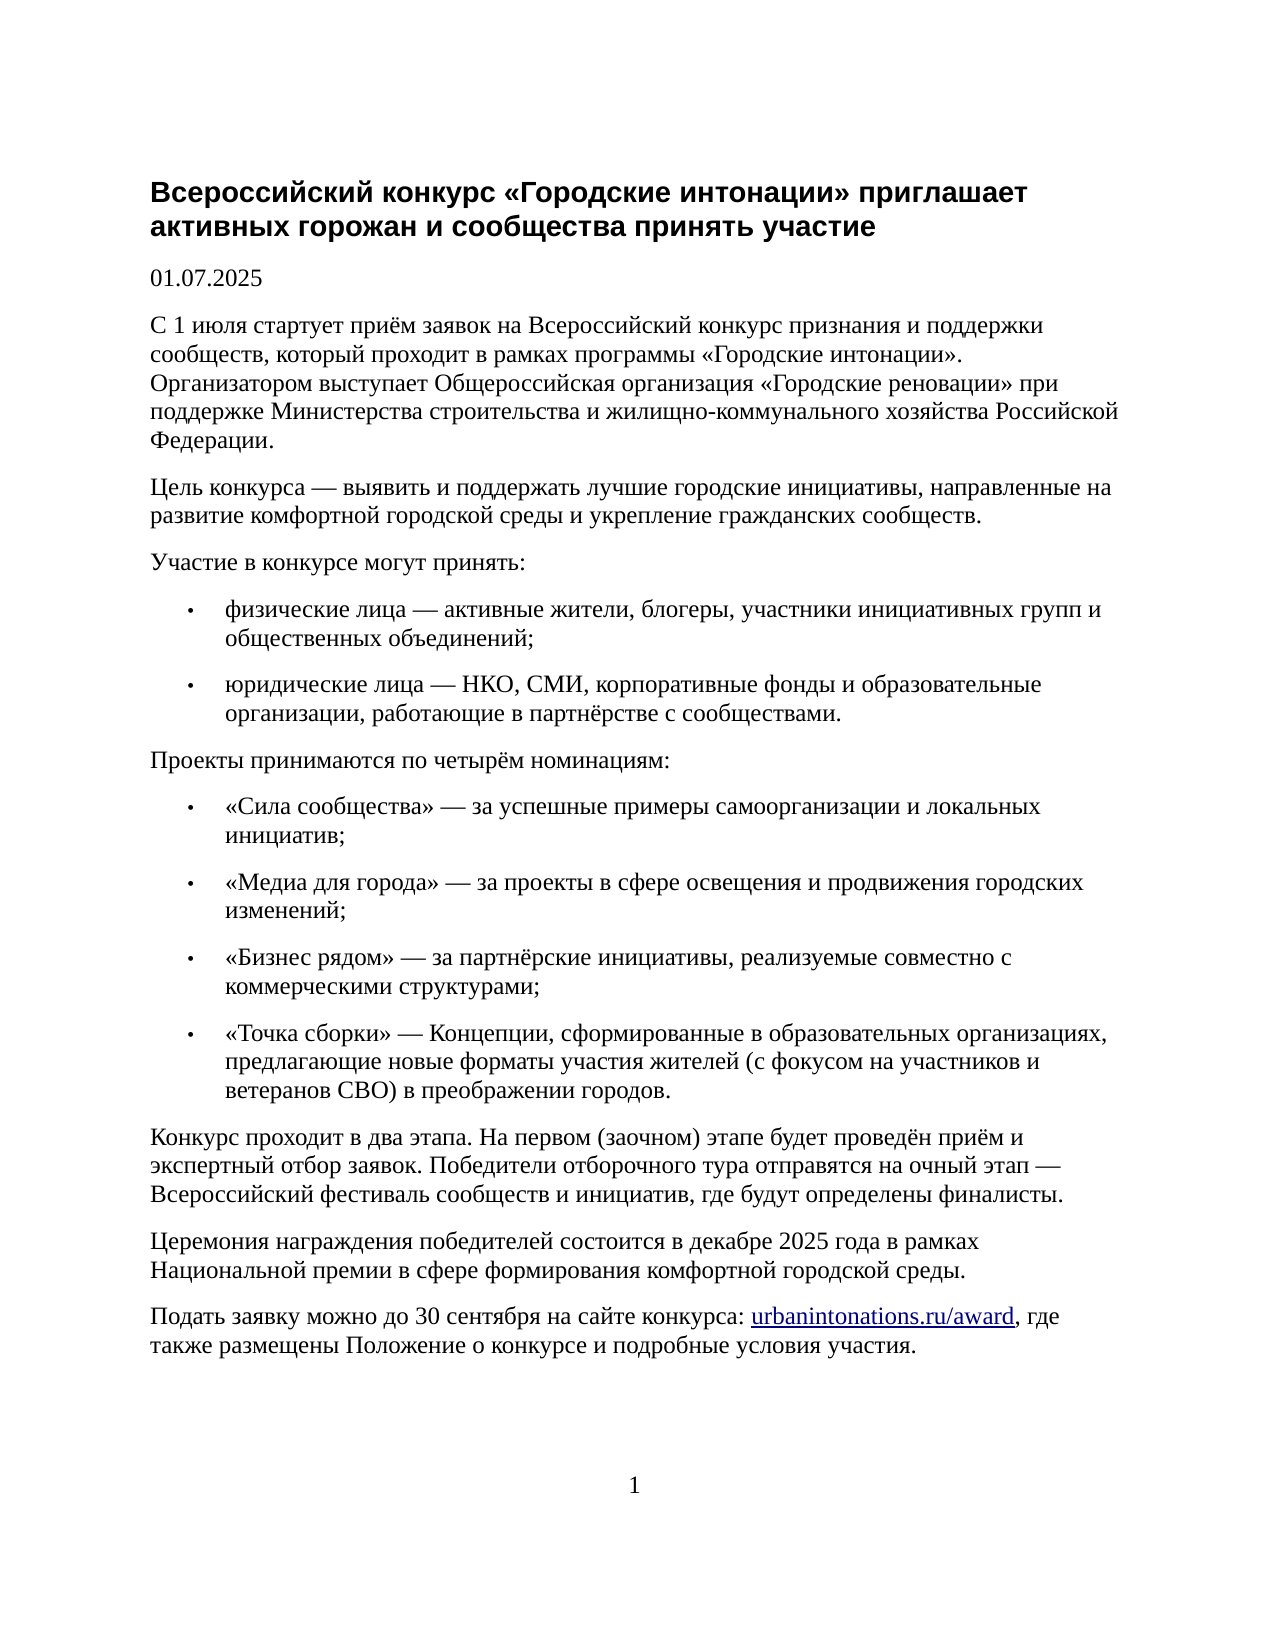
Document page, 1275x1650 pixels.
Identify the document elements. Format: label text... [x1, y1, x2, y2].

list «Медиа для города» — за проекты в сфере освещения и продвижения городских изменений; [187, 867, 1125, 924]
text Цель конкурса — выявить и поддержать лучшие городские инициативы, направленные на развитие комфортной городской среды и укрепление гражданских сообществ. [150, 472, 1125, 529]
text 01.07.2025 [150, 263, 1125, 292]
text Подать заявку можно до 30 сентября на сайте конкурса: urbanintonations.ru/award, где также размещены Положение о конкурсе и подробные условия участия. [150, 1301, 1125, 1359]
text Участие в конкурсе могут принять: [150, 547, 1125, 576]
list «Бизнес рядом» — за партнёрские инициативы, реализуемые совместно с коммерческими структурами; [187, 942, 1125, 1000]
text Церемония награждения победителей состоится в декабре 2025 года в рамках Национальной премии в сфере формирования комфортной городской среды. [150, 1226, 1125, 1283]
text С 1 июля стартует приём заявок на Всероссийский конкурс признания и поддержки сообществ, который проходит в рамках программы «Городские интонации». Организатором выступает Общероссийская организация «Городские реновации» при поддержке Министерства строительства и жилищно-коммунального хозяйства Российской Федерации. [150, 310, 1125, 454]
list физические лица — активные жители, блогеры, участники инициативных групп и общественных объединений; [187, 594, 1125, 651]
subtitle Всероссийский конкурс «Городские интонации» приглашает активных горожан и сообщества принять участие [150, 175, 1125, 242]
text Проекты принимаются по четырём номинациям: [150, 745, 1125, 773]
list юридические лица — НКО, СМИ, корпоративные фонды и образовательные организации, работающие в партнёрстве с сообществами. [187, 669, 1125, 727]
list «Сила сообщества» — за успешные примеры самоорганизации и локальных инициатив; [187, 791, 1125, 849]
text Конкурс проходит в два этапа. На первом (заочном) этапе будет проведён приём и экспертный отбор заявок. Победители отборочного тура отправятся на очный этап — Всероссийский фестиваль сообществ и инициатив, где будут определены финалисты. [150, 1122, 1125, 1208]
list «Точка сборки» — Концепции, сформированные в образовательных организациях, предлагающие новые форматы участия жителей (с фокусом на участников и ветеранов СВО) в преображении городов. [187, 1018, 1125, 1104]
